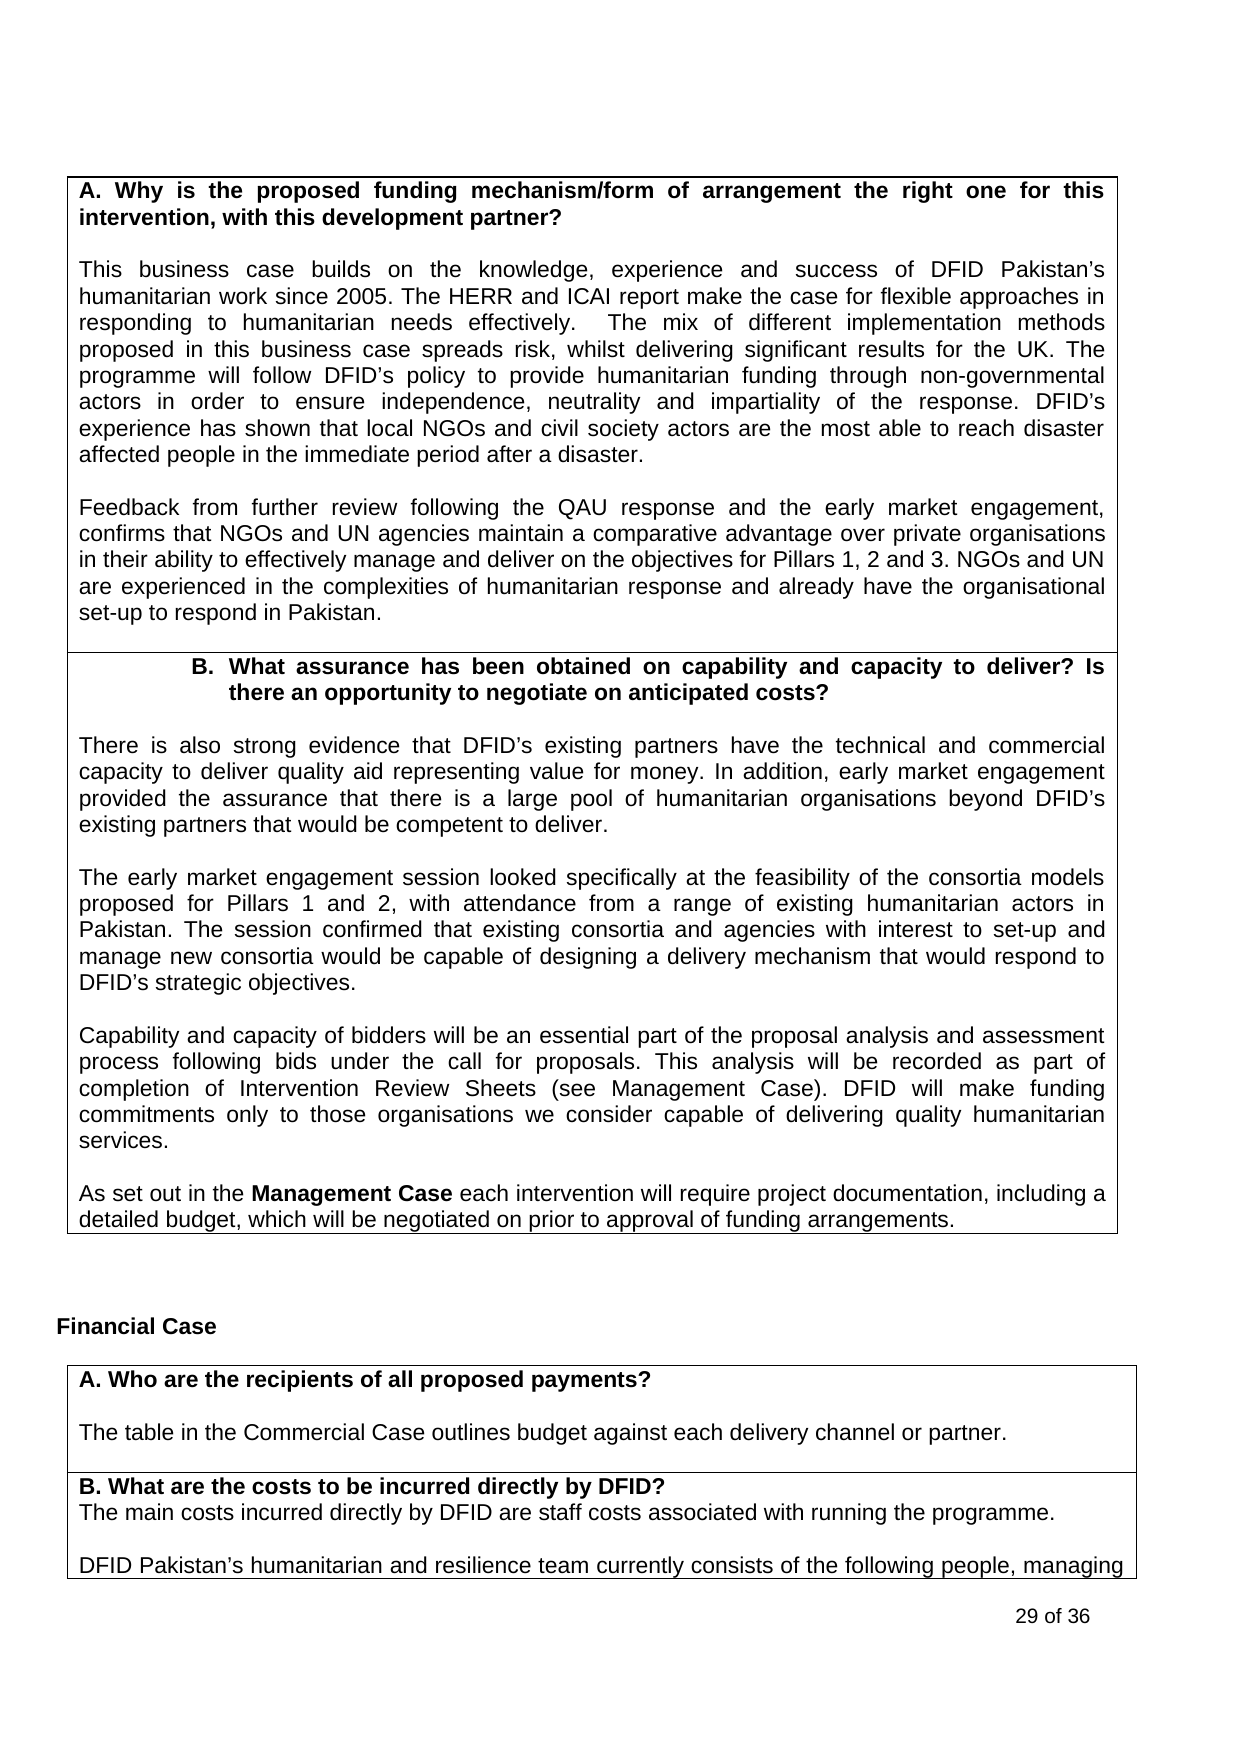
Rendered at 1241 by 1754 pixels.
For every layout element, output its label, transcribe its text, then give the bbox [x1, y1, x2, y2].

table_header A. Why is the proposed funding mechanism/form of arrangement the right one for this intervention, with this development partner? This business case builds on the knowledge, experience and success of DFID Pakistan’s humanitarian work since 2005. The HERR and ICAI report make the case for flexible approaches in responding to humanitarian needs effectively. The mix of different implementation methods proposed in this business case spreads risk, whilst delivering significant results for the UK. The programme will follow DFID’s policy to provide humanitarian funding through non-governmental actors in order to ensure independence, neutrality and impartiality of the response. DFID’s experience has shown that local NGOs and civil society actors are the most able to reach disaster affected people in the immediate period after a disaster. Feedback from further review following the QAU response and the early market engagement, confirms that NGOs and UN agencies maintain a comparative advantage over private organisations in their ability to effectively manage and deliver on the objectives for Pillars 1, 2 and 3. NGOs and UN are experienced in the complexities of humanitarian response and already have the organisational set-up to respond in Pakistan. [68, 178, 1117, 652]
table_header A. Who are the recipients of all proposed payments? The table in the Commercial Case outlines budget against each delivery channel or partner. [68, 1366, 1136, 1472]
table_cell B. What are the costs to be incurred directly by DFID? The main costs incurred directly by DFID are staff costs associated with running the programme. DFID Pakistan’s humanitarian and resilience team currently consists of the following people, managing [68, 1473, 1136, 1578]
text Financial Case [56, 1313, 1090, 1339]
table_cell What assurance has been obtained on capability and capacity to deliver? Is there an opportunity to negotiate on anticipated costs? There is also strong evidence that DFID’s existing partners have the technical and commercial capacity to deliver quality aid representing value for money. In addition, early market engagement provided the assurance that there is a large pool of humanitarian organisations beyond DFID’s existing partners that would be competent to deliver. The early market engagement session looked specifically at the feasibility of the consortia models proposed for Pillars 1 and 2, with attendance from a range of existing humanitarian actors in Pakistan. The session confirmed that existing consortia and agencies with interest to set-up and manage new consortia would be capable of designing a delivery mechanism that would respond to DFID’s strategic objectives. Capability and capacity of bidders will be an essential part of the proposal analysis and assessment process following bids under the call for proposals. This analysis will be recorded as part of completion of Intervention Review Sheets (see Management Case). DFID will make funding commitments only to those organisations we consider capable of delivering quality humanitarian services. As set out in the Management Case each intervention will require project documentation, including a detailed budget, which will be negotiated on prior to approval of funding arrangements. [68, 653, 1117, 1233]
